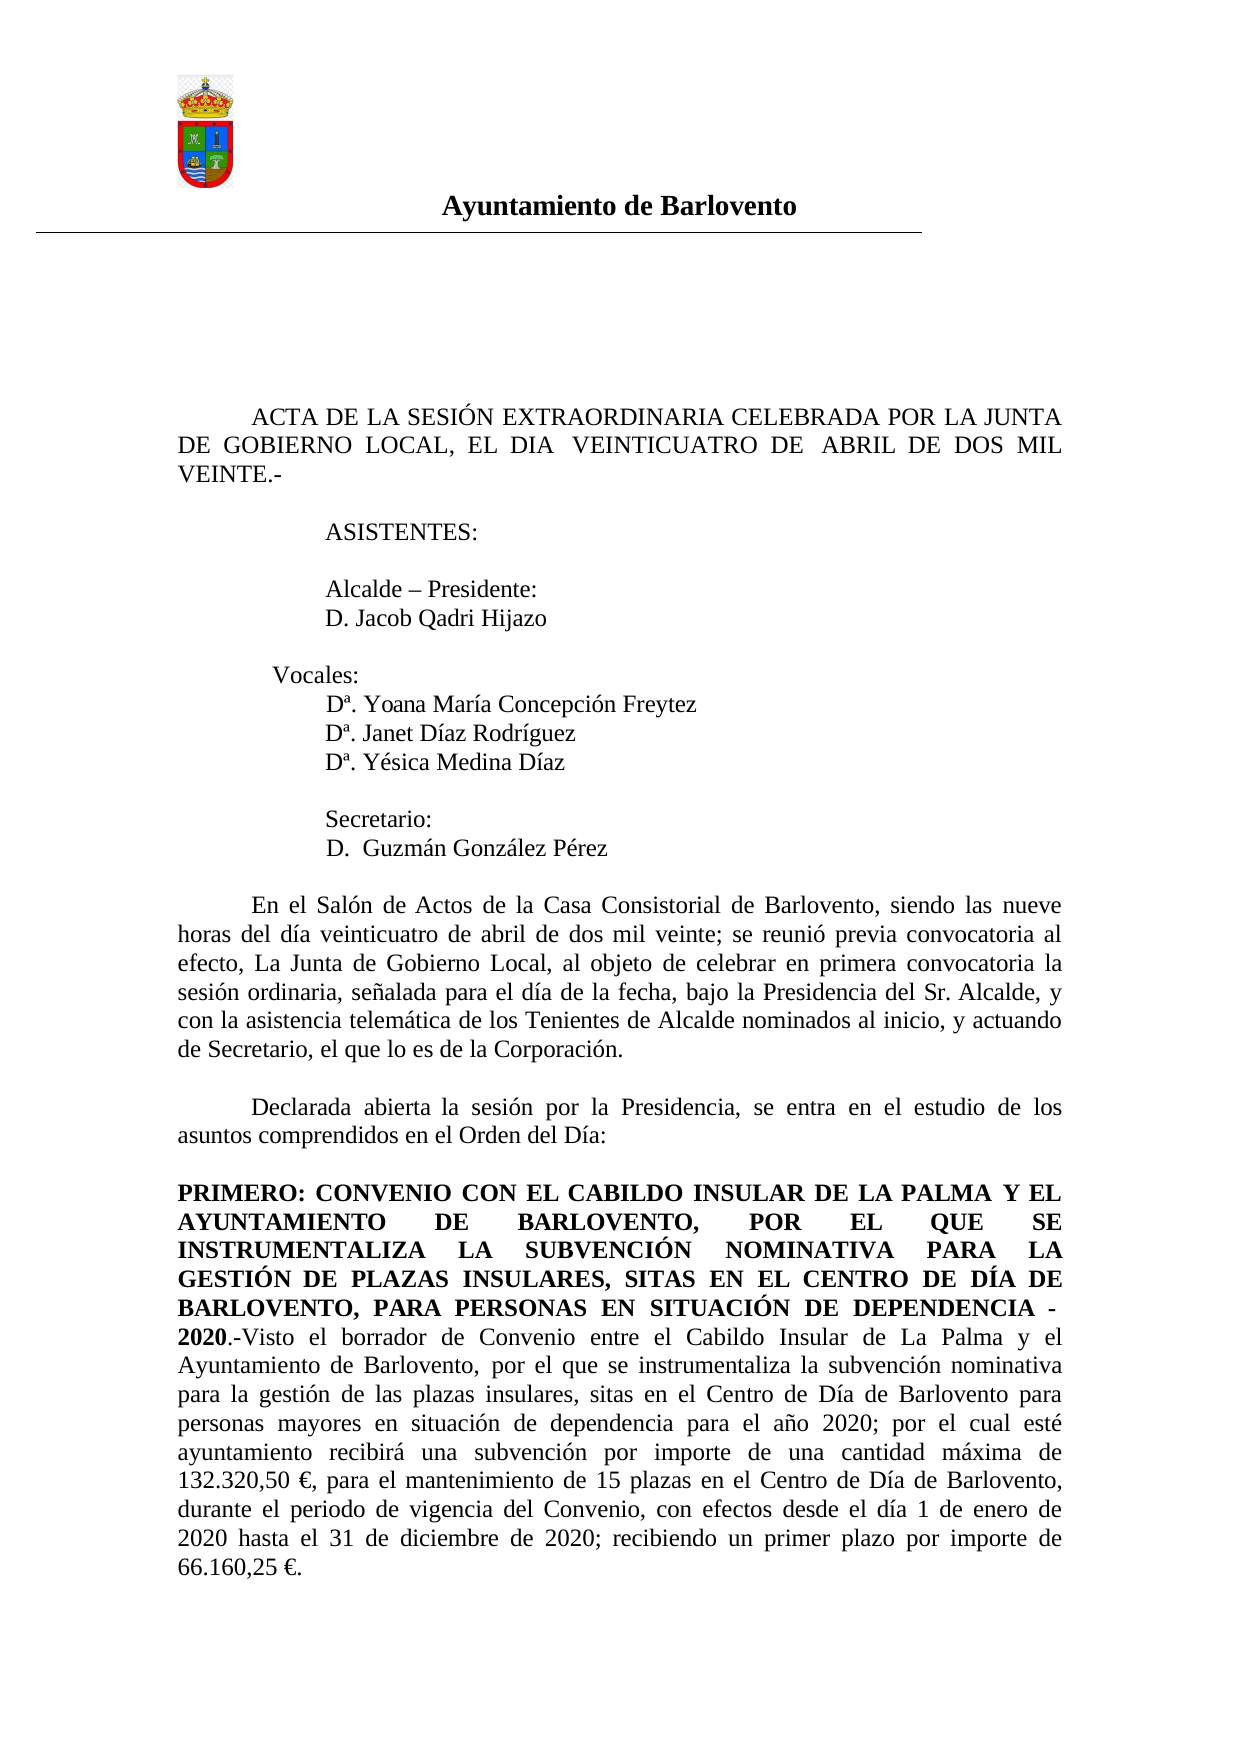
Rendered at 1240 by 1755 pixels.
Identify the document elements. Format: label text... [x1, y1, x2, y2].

text D. Jacob Qadri Hijazo [48, 603, 1239, 632]
text Vocales: [48, 645, 1239, 693]
text Dª. Yoana María Concepción Freytez [325, 693, 1239, 718]
text En el Salón de Actos de la Casa Consistorial de Barlovento, siendo las nueve horas del día veinticuatro de abril de dos mil veinte; se reunió previa convocatoria al efecto, La Junta de Gobierno Local, al objeto de celebrar en primera convocatoria la sesión ordinaria, señalada para el día de la fecha, bajo la Presidencia del Sr. Alcalde, y con la asistencia telemática de los Tenientes de Alcalde nominados al inicio, y actuando de Secretario, el que lo es de la Corporación. [177, 890, 1062, 1063]
subtitle PRIMERO: CONVENIO CON EL CABILDO INSULAR DE LA PALMA Y EL AYUNTAMIENTO DE BARLOVENTO, POR EL QUE SE INSTRUMENTALIZA LA SUBVENCIÓN NOMINATIVA PARA LA GESTIÓN DE PLAZAS INSULARES, SITAS EN EL CENTRO DE DÍA DE BARLOVENTO, PARA PERSONAS EN SITUACIÓN DE DEPENDENCIA - [177, 1178, 1063, 1322]
text Dª. Janet Díaz Rodríguez Dª. Yésica Medina Díaz [325, 718, 578, 775]
text D. Guzmán González Pérez [326, 833, 1239, 862]
text Alcalde – Presidente: [325, 574, 1239, 603]
text 2020.-Visto el borrador de Convenio entre el Cabildo Insular de La Palma y el Ayuntamiento de Barlovento, por el que se instrumentaliza la subvención nominativa para la gestión de las plazas insulares, sitas en el Centro de Día de Barlovento para personas mayores en situación de dependencia para el año 2020; por el cual esté ayuntamiento recibirá una subvención por importe de una cantidad máxima de 132.320,50 €, para el mantenimiento de 15 plazas en el Centro de Día de Barlovento, durante el periodo de vigencia del Convenio, con efectos desde el día 1 de enero de 2020 hasta el 31 de diciembre de 2020; recibiendo un primer plazo por importe de 66.160,25 €. [177, 1322, 1063, 1580]
text ACTA DE LA SESIÓN EXTRAORDINARIA CELEBRADA POR LA JUNTA DE GOBIERNO LOCAL, EL DIA VEINTICUATRO DE ABRIL DE DOS MIL VEINTE.- [177, 402, 1063, 488]
text ASISTENTES: [325, 517, 1239, 546]
text Declarada abierta la sesión por la Presidencia, se entra en el estudio de los asuntos comprendidos en el Orden del Día: [177, 1092, 1062, 1149]
text Secretario: [325, 804, 1239, 833]
